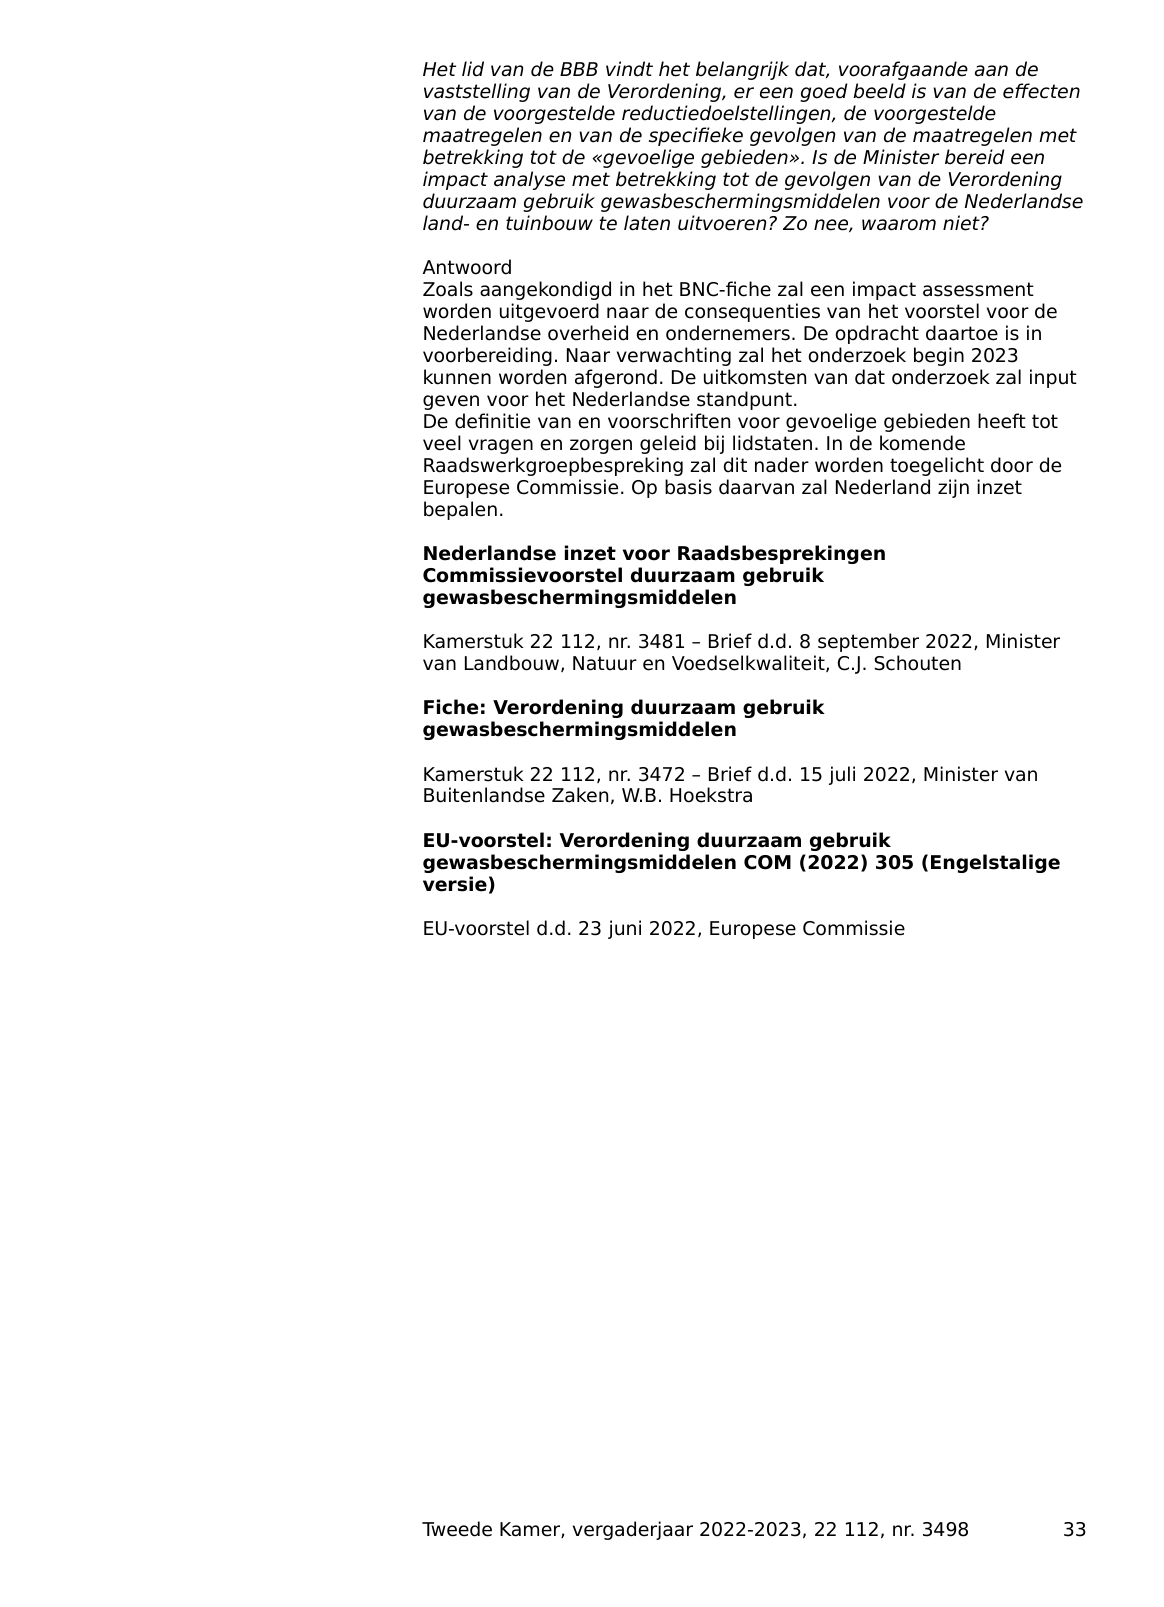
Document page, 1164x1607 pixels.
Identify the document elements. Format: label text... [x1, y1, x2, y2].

text Kamerstuk 22 112, nr. 3481 – Brief d.d. 8 september 2022, Minister van Landbouw, Natuur en Voedselkwaliteit, C.J. Schouten [422, 631, 1087, 675]
text Zoals aangekondigd in het BNC-fiche zal een impact assessment worden uitgevoerd naar de consequenties van het voorstel voor de Nederlandse overheid en ondernemers. De opdracht daartoe is in voorbereiding. Naar verwachting zal het onderzoek begin 2023 kunnen worden afgerond. De uitkomsten van dat onderzoek zal input geven voor het Nederlandse standpunt. [422, 279, 1087, 411]
text Kamerstuk 22 112, nr. 3472 – Brief d.d. 15 juli 2022, Minister van Buitenlandse Zaken, W.B. Hoekstra [422, 763, 1087, 807]
subtitle Nederlandse inzet voor Raadsbesprekingen Commissievoorstel duurzaam gebruik gewasbeschermingsmiddelen [422, 543, 1087, 609]
subtitle EU-voorstel: Verordening duurzaam gebruik gewasbeschermingsmiddelen COM (2022) 305 (Engelstalige versie) [422, 829, 1087, 896]
text Het lid van de BBB vindt het belangrijk dat, voorafgaande aan de vaststelling van de Verordening, er een goed beeld is van de effecten van de voorgestelde reductiedoelstellingen, de voorgestelde maatregelen en van de specifieke gevolgen van de maatregelen met betrekking tot de «gevoelige gebieden». Is de Minister bereid een impact analyse met betrekking tot de gevolgen van de Verordening duurzaam gebruik gewasbeschermingsmiddelen voor de Nederlandse land- en tuinbouw te laten uitvoeren? Zo nee, waarom niet? [422, 59, 1087, 235]
text Antwoord [422, 257, 1087, 279]
subtitle Fiche: Verordening duurzaam gebruik gewasbeschermingsmiddelen [422, 697, 1087, 741]
text De definitie van en voorschriften voor gevoelige gebieden heeft tot veel vragen en zorgen geleid bij lidstaten. In de komende Raadswerkgroepbespreking zal dit nader worden toegelicht door de Europese Commissie. Op basis daarvan zal Nederland zijn inzet bepalen. [422, 411, 1087, 521]
text EU-voorstel d.d. 23 juni 2022, Europese Commissie [422, 918, 1087, 940]
